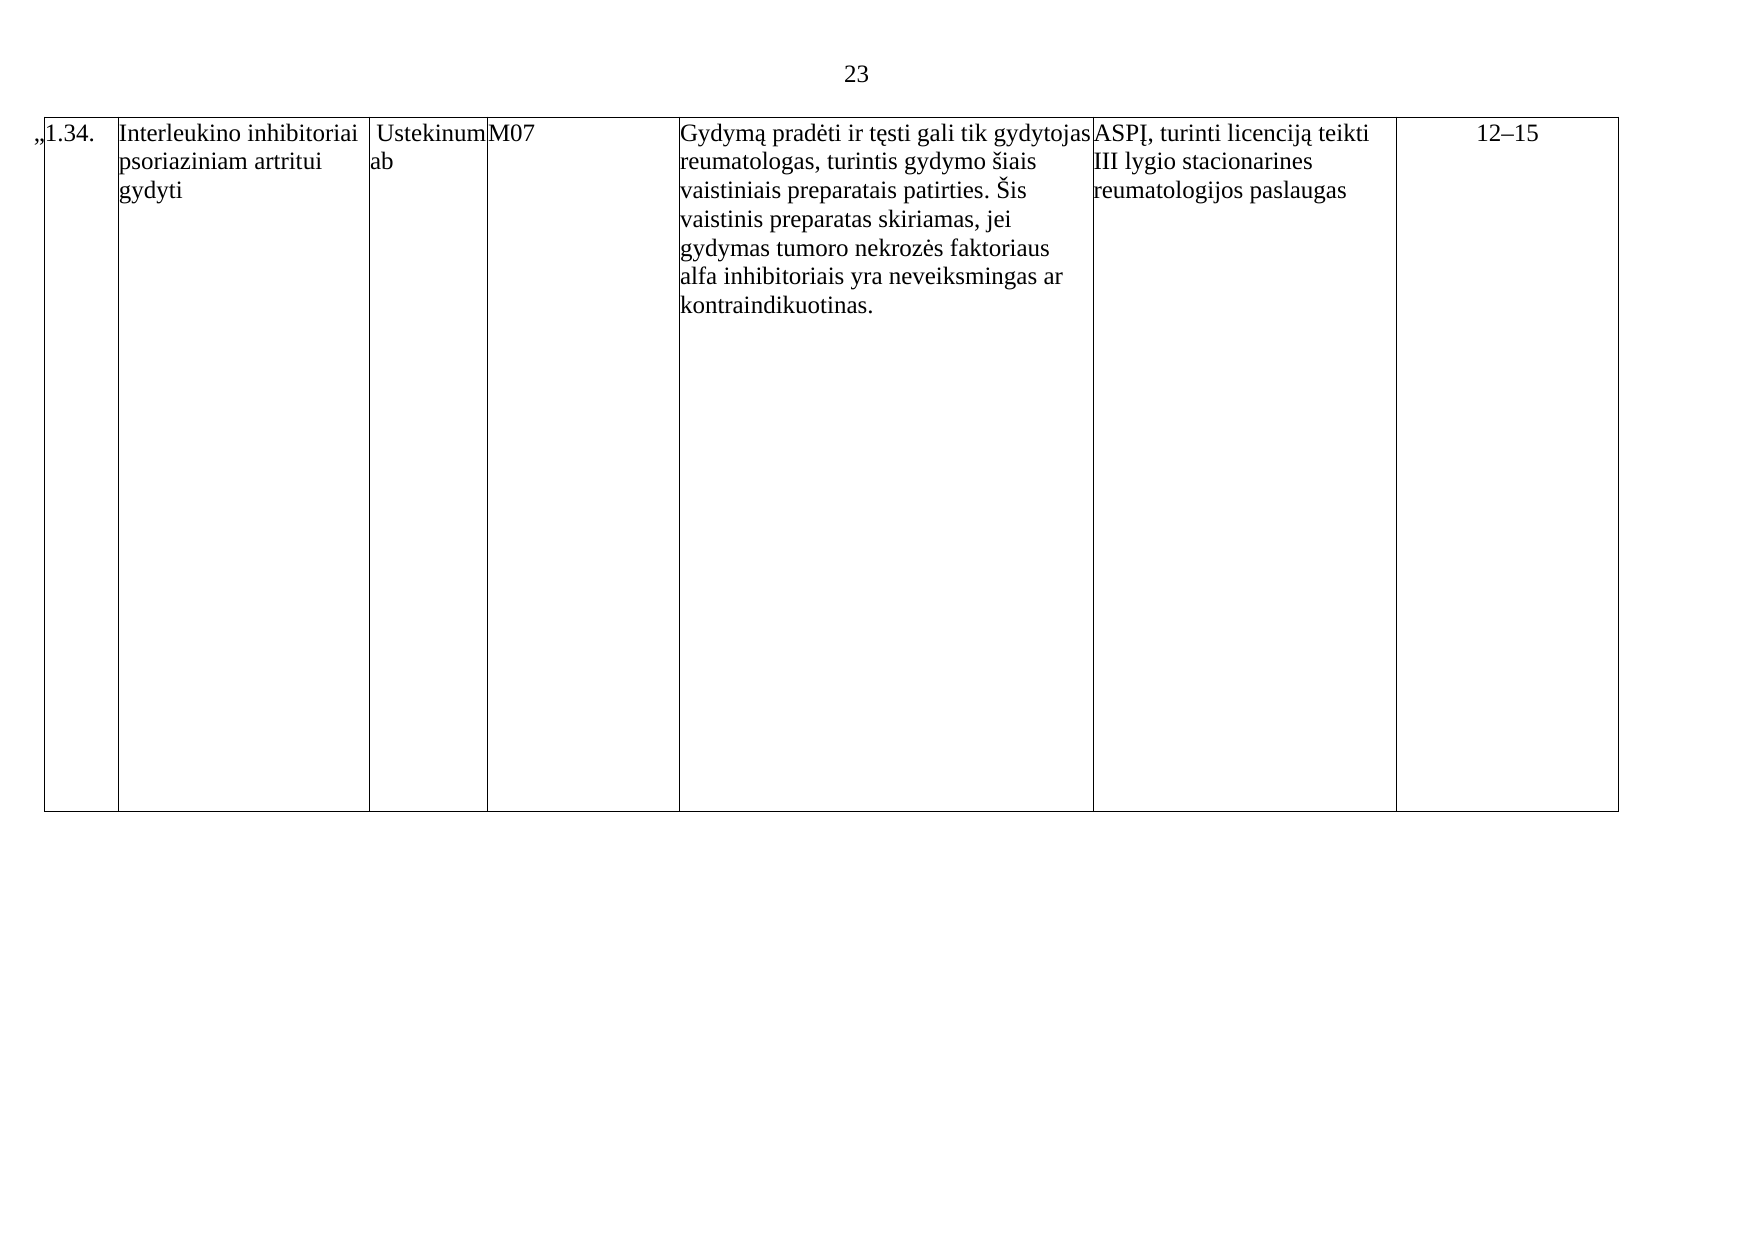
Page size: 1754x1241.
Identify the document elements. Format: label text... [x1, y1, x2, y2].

table_cell „1.34. [45, 118, 118, 811]
table_cell Gydymą pradėti ir tęsti gali tik gydytojas reumatologas, turintis gydymo šiais vaistiniais preparatais patirties. Šis vaistinis preparatas skiriamas, jei gydymas tumoro nekrozės faktoriaus alfa inhibitoriais yra neveiksmingas ar kontraindikuotinas. [680, 118, 1093, 811]
table_cell ASPĮ, turinti licenciją teikti III lygio stacionarines reumatologijos paslaugas [1094, 118, 1396, 811]
table_cell M07 [488, 118, 679, 811]
table_cell 12–15 [1397, 118, 1618, 811]
table_cell Ustekinumab [370, 118, 487, 811]
table_cell Interleukino inhibitoriai psoriaziniam artritui gydyti [119, 118, 369, 811]
table_cell [1619, 117, 1625, 811]
